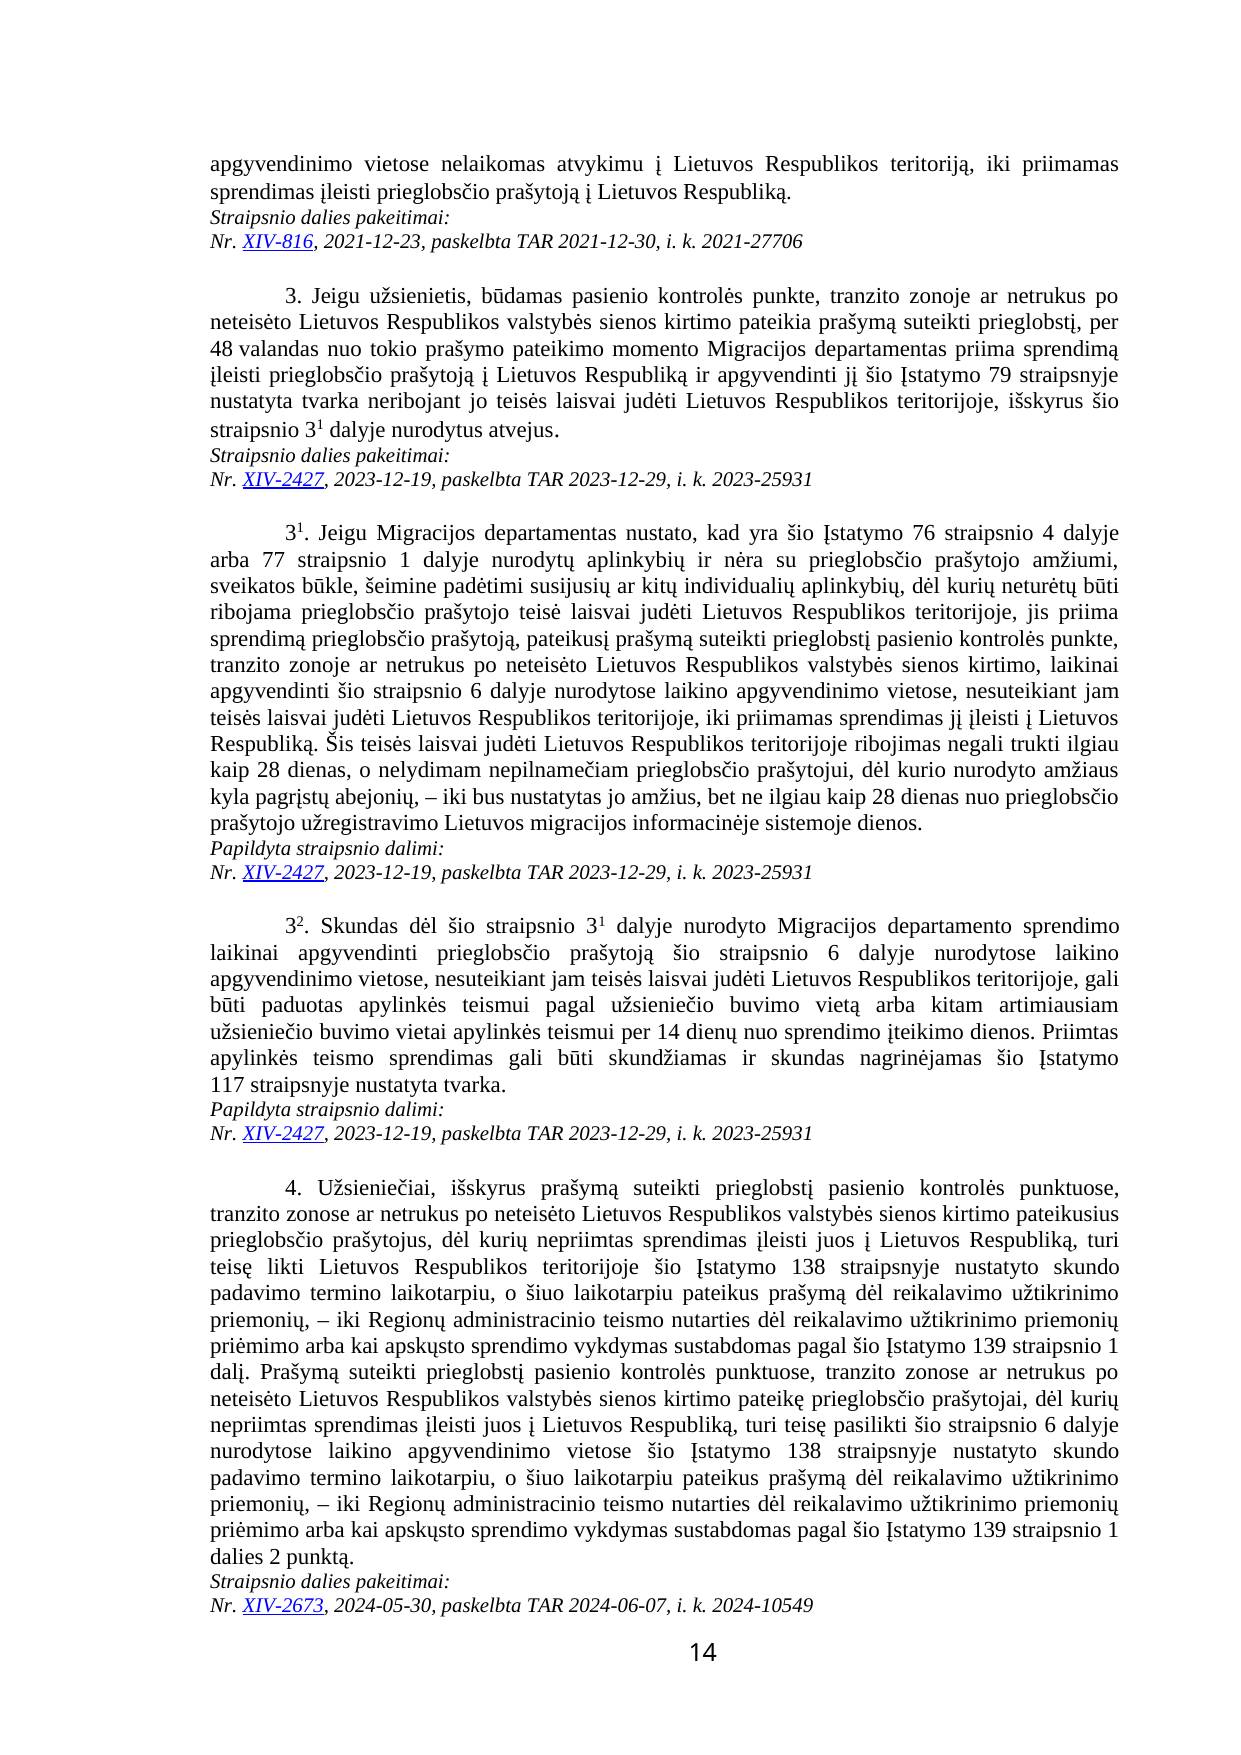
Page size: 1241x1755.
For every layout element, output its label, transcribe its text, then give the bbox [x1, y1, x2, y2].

text Straipsnio dalies pakeitimai: [210, 442, 1120, 467]
text Straipsnio dalies pakeitimai: [210, 205, 1120, 229]
text Papildyta straipsnio dalimi: [210, 1097, 1120, 1121]
text Nr. XIV-2427, 2023-12-19, paskelbta TAR 2023-12-29, i. k. 2023-25931 [210, 860, 1120, 884]
text 4. Užsieniečiai, išskyrus prašymą suteikti prieglobstį pasienio kontrolės punktuose, tranzito zonose ar netrukus po neteisėto Lietuvos Respublikos valstybės sienos kirtimo pateikusius prieglobsčio prašytojus, dėl kurių nepriimtas sprendimas įleisti juos į Lietuvos Respubliką, turi teisę likti Lietuvos Respublikos teritorijoje šio Įstatymo 138 straipsnyje nustatyto skundo padavimo termino laikotarpiu, o šiuo laikotarpiu pateikus prašymą dėl reikalavimo užtikrinimo priemonių, – iki Regionų administracinio teismo nutarties dėl reikalavimo užtikrinimo priemonių priėmimo arba kai apskųsto sprendimo vykdymas sustabdomas pagal šio Įstatymo 139 straipsnio 1 dalį. Prašymą suteikti prieglobstį pasienio kontrolės punktuose, tranzito zonose ar netrukus po neteisėto Lietuvos Respublikos valstybės sienos kirtimo pateikę prieglobsčio prašytojai, dėl kurių nepriimtas sprendimas įleisti juos į Lietuvos Respubliką, turi teisę pasilikti šio straipsnio 6 dalyje nurodytose laikino apgyvendinimo vietose šio Įstatymo 138 straipsnyje nustatyto skundo padavimo termino laikotarpiu, o šiuo laikotarpiu pateikus prašymą dėl reikalavimo užtikrinimo priemonių, – iki Regionų administracinio teismo nutarties dėl reikalavimo užtikrinimo priemonių priėmimo arba kai apskųsto sprendimo vykdymas sustabdomas pagal šio Įstatymo 139 straipsnio 1 dalies 2 punktą. [210, 1174, 1120, 1569]
text Nr. XIV-2673, 2024-05-30, paskelbta TAR 2024-06-07, i. k. 2024-10549 [210, 1593, 1120, 1617]
text apgyvendinimo vietose nelaikomas atvykimu į Lietuvos Respublikos teritoriją, iki priimamas sprendimas įleisti prieglobsčio prašytoją į Lietuvos Respubliką. [210, 150, 1120, 205]
text Nr. XIV-2427, 2023-12-19, paskelbta TAR 2023-12-29, i. k. 2023-25931 [210, 1121, 1120, 1145]
text 31. Jeigu Migracijos departamentas nustato, kad yra šio Įstatymo 76 straipsnio 4 dalyje arba 77 straipsnio 1 dalyje nurodytų aplinkybių ir nėra su prieglobsčio prašytojo amžiumi, sveikatos būkle, šeimine padėtimi susijusių ar kitų individualių aplinkybių, dėl kurių neturėtų būti ribojama prieglobsčio prašytojo teisė laisvai judėti Lietuvos Respublikos teritorijoje, jis priima sprendimą prieglobsčio prašytoją, pateikusį prašymą suteikti prieglobstį pasienio kontrolės punkte, tranzito zonoje ar netrukus po neteisėto Lietuvos Respublikos valstybės sienos kirtimo, laikinai apgyvendinti šio straipsnio 6 dalyje nurodytose laikino apgyvendinimo vietose, nesuteikiant jam teisės laisvai judėti Lietuvos Respublikos teritorijoje, iki priimamas sprendimas jį įleisti į Lietuvos Respubliką. Šis teisės laisvai judėti Lietuvos Respublikos teritorijoje ribojimas negali trukti ilgiau kaip 28 dienas, o nelydimam nepilnamečiam prieglobsčio prašytojui, dėl kurio nurodyto amžiaus kyla pagrįstų abejonių, – iki bus nustatytas jo amžius, bet ne ilgiau kaip 28 dienas nuo prieglobsčio prašytojo užregistravimo Lietuvos migracijos informacinėje sistemoje dienos. [210, 519, 1120, 836]
text Nr. XIV-816, 2021-12-23, paskelbta TAR 2021-12-30, i. k. 2021-27706 [210, 229, 1120, 253]
text 3. Jeigu užsienietis, būdamas pasienio kontrolės punkte, tranzito zonoje ar netrukus po neteisėto Lietuvos Respublikos valstybės sienos kirtimo pateikia prašymą suteikti prieglobstį, per 48 valandas nuo tokio prašymo pateikimo momento Migracijos departamentas priima sprendimą įleisti prieglobsčio prašytoją į Lietuvos Respubliką ir apgyvendinti jį šio Įstatymo 79 straipsnyje nustatyta tvarka neribojant jo teisės laisvai judėti Lietuvos Respublikos teritorijoje, išskyrus šio straipsnio 31 dalyje nurodytus atvejus. [210, 282, 1120, 442]
text 32. Skundas dėl šio straipsnio 31 dalyje nurodyto Migracijos departamento sprendimo laikinai apgyvendinti prieglobsčio prašytoją šio straipsnio 6 dalyje nurodytose laikino apgyvendinimo vietose, nesuteikiant jam teisės laisvai judėti Lietuvos Respublikos teritorijoje, gali būti paduotas apylinkės teismui pagal užsieniečio buvimo vietą arba kitam artimiausiam užsieniečio buvimo vietai apylinkės teismui per 14 dienų nuo sprendimo įteikimo dienos. Priimtas apylinkės teismo sprendimas gali būti skundžiamas ir skundas nagrinėjamas šio Įstatymo 117 straipsnyje nustatyta tvarka. [210, 912, 1120, 1097]
text Papildyta straipsnio dalimi: [210, 836, 1120, 860]
text Straipsnio dalies pakeitimai: [210, 1569, 1120, 1593]
text Nr. XIV-2427, 2023-12-19, paskelbta TAR 2023-12-29, i. k. 2023-25931 [210, 467, 1120, 491]
